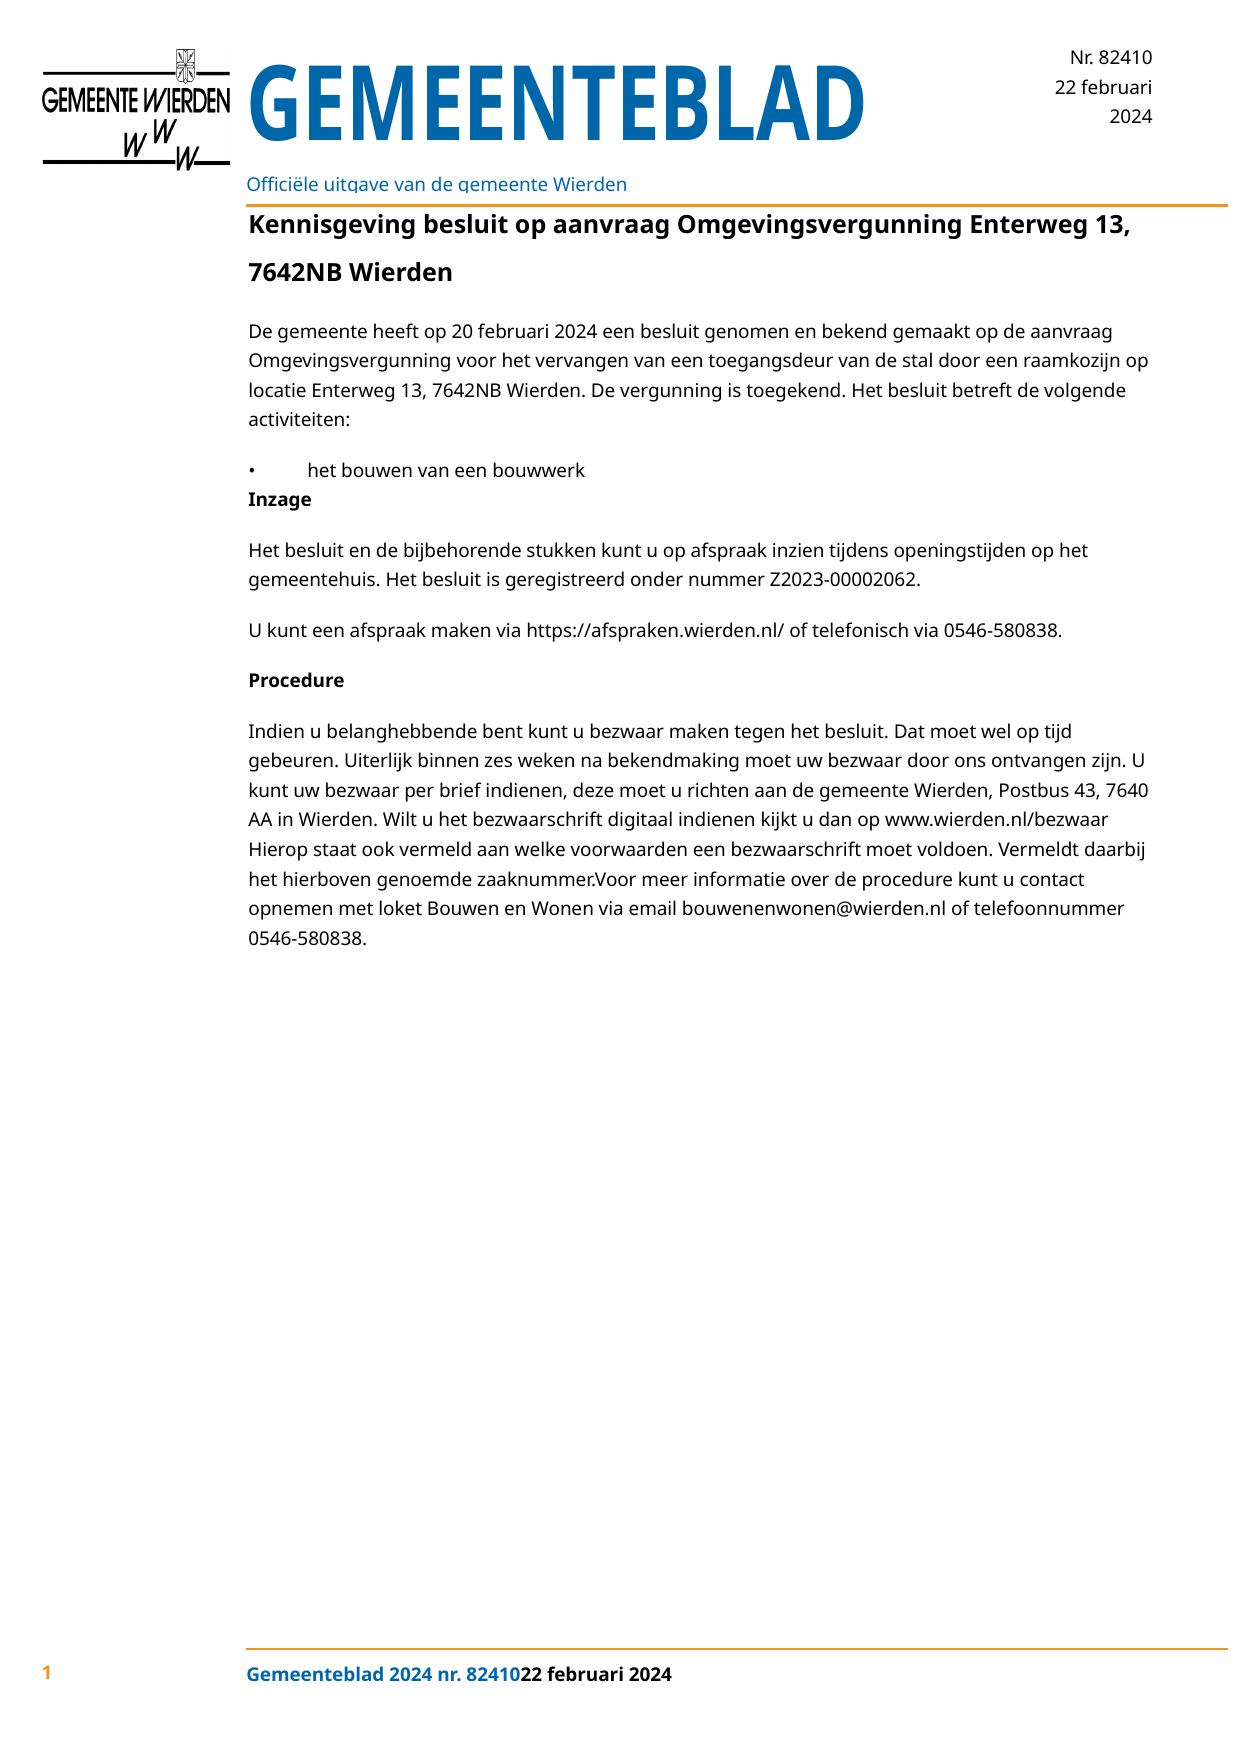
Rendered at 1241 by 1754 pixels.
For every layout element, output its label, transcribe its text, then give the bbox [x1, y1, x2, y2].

text Inzage [248, 487, 1152, 512]
text De gemeente heeft op 20 februari 2024 een besluit genomen en bekend gemaakt op de aanvraag Omgevingsvergunning voor het vervangen van een toegangsdeur van de stal door een raamkozijn op locatie Enterweg 13, 7642NB Wierden. De vergunning is toegekend. Het besluit betreft de volgende activiteiten: [248, 318, 1152, 432]
text Het besluit en de bijbehorende stukken kunt u op afspraak inzien tijdens openingstijden op het gemeentehuis. Het besluit is geregistreerd onder nummer Z2023-00002062. [248, 537, 1152, 592]
text Kennisgeving besluit op aanvraag Omgevingsvergunning Enterweg 13, 7642NB Wierden [248, 207, 1152, 288]
text Indien u belanghebbende bent kunt u bezwaar maken tegen het besluit. Dat moet wel op tijd gebeuren. Uiterlijk binnen zes weken na bekendmaking moet uw bezwaar door ons ontvangen zijn. U kunt uw bezwaar per brief indienen, deze moet u richten aan de gemeente Wierden, Postbus 43, 7640 AA in Wierden. Wilt u het bezwaarschrift digitaal indienen kijkt u dan op www.wierden.nl/bezwaar Hierop staat ook vermeld aan welke voorwaarden een bezwaarschrift moet voldoen. Vermeldt daarbij het hierboven genoemde zaaknummer.Voor meer informatie over de procedure kunt u contact opnemen met loket Bouwen en Wonen via email bouwenenwonen@wierden.nl of telefoonnummer 0546-580838. [248, 718, 1152, 951]
list het bouwen van een bouwwerk [248, 457, 1152, 483]
picture [41, 47, 231, 172]
text Procedure [248, 667, 1152, 693]
text U kunt een afspraak maken via https://afspraken.wierden.nl/ of telefonisch via 0546-580838. [248, 617, 1152, 643]
